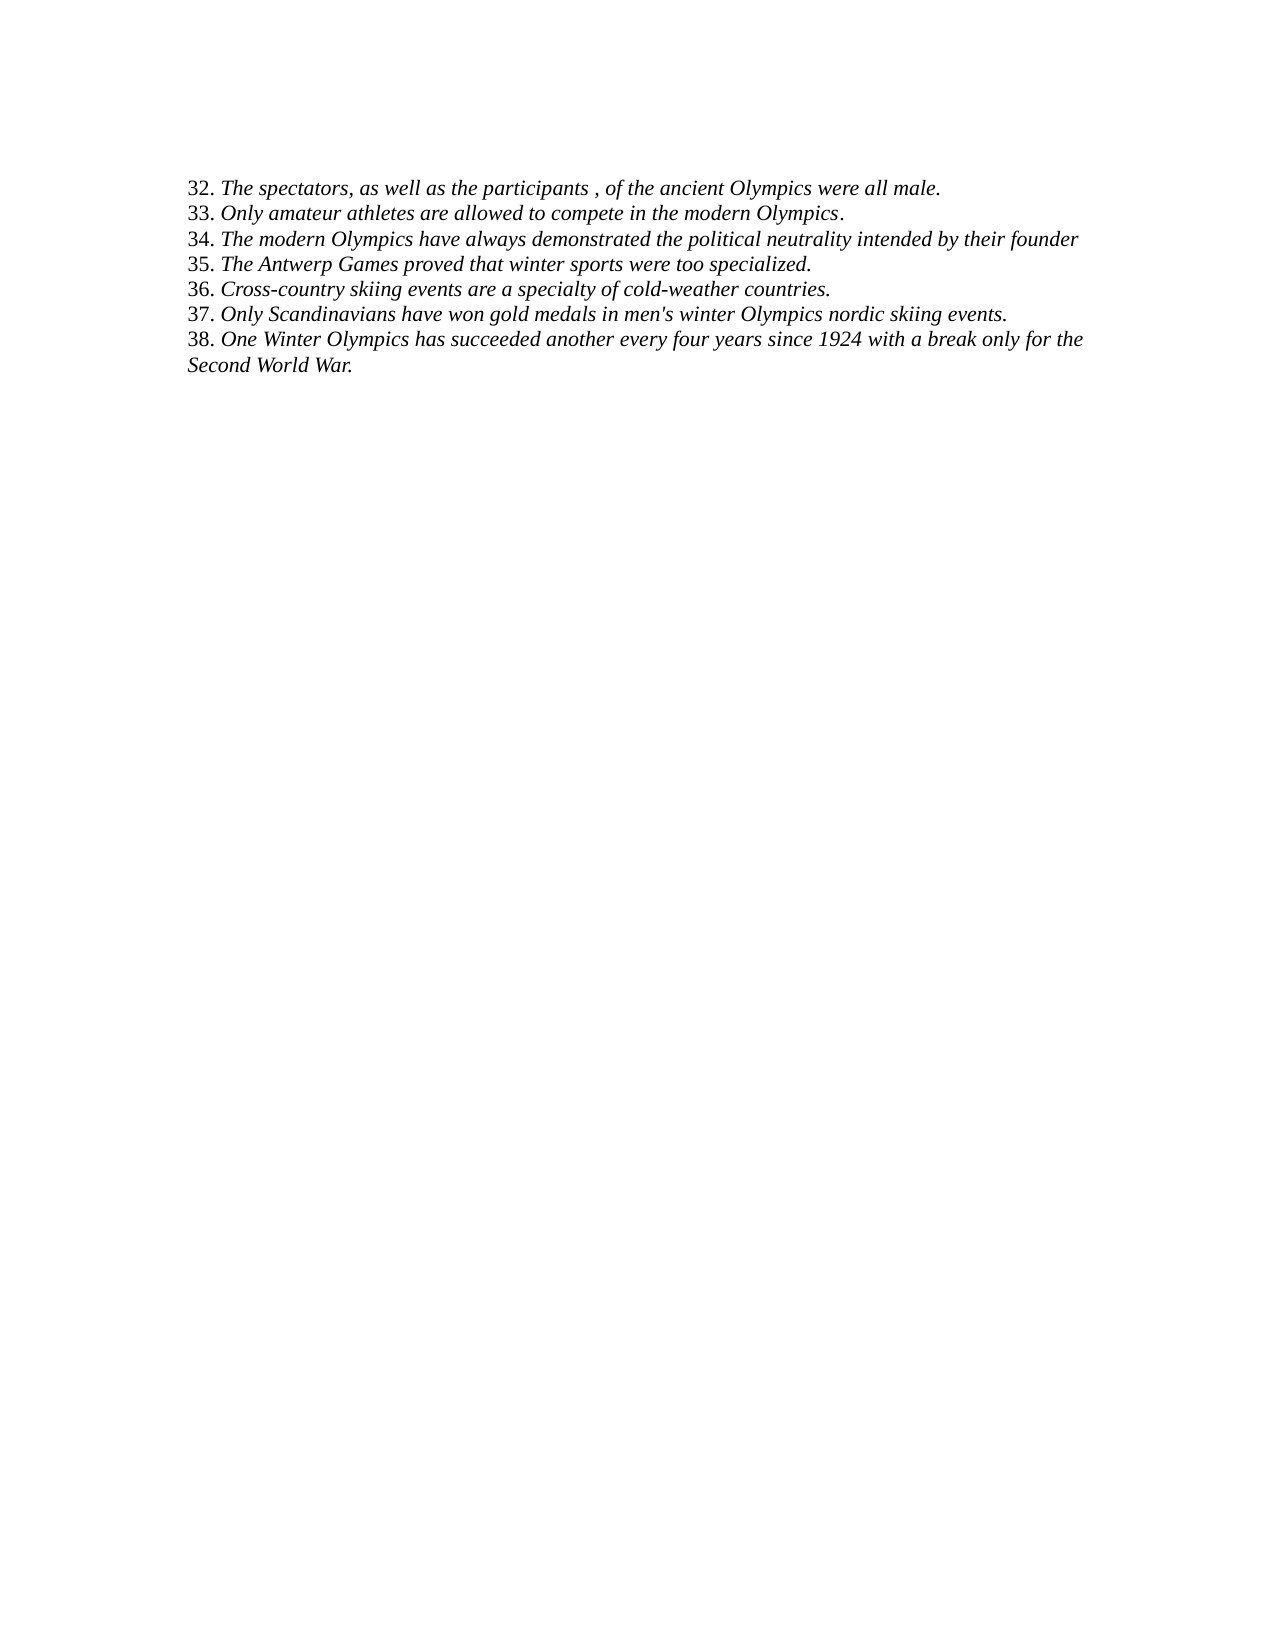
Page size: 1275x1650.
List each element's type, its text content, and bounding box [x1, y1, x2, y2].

text 38. One Winter Olympics has succeeded another every four years since 1924 with a break only for the Second World War. [187, 326, 1087, 377]
text 34. The modern Olympics have always demonstrated the political neutrality intended by their founder [187, 226, 1087, 251]
text 35. The Antwerp Games proved that winter sports were too specialized. [187, 251, 1087, 276]
text 33. Only amateur athletes are allowed to compete in the modern Olympics. [187, 200, 1087, 226]
text 37. Only Scandinavians have won gold medals in men's winter Olympics nordic skiing events. [187, 301, 1087, 326]
text 32. The spectators, as well as the participants , of the ancient Olympics were all male. [187, 175, 1087, 200]
text 36. Cross-country skiing events are a specialty of cold-weather countries. [187, 276, 1087, 301]
